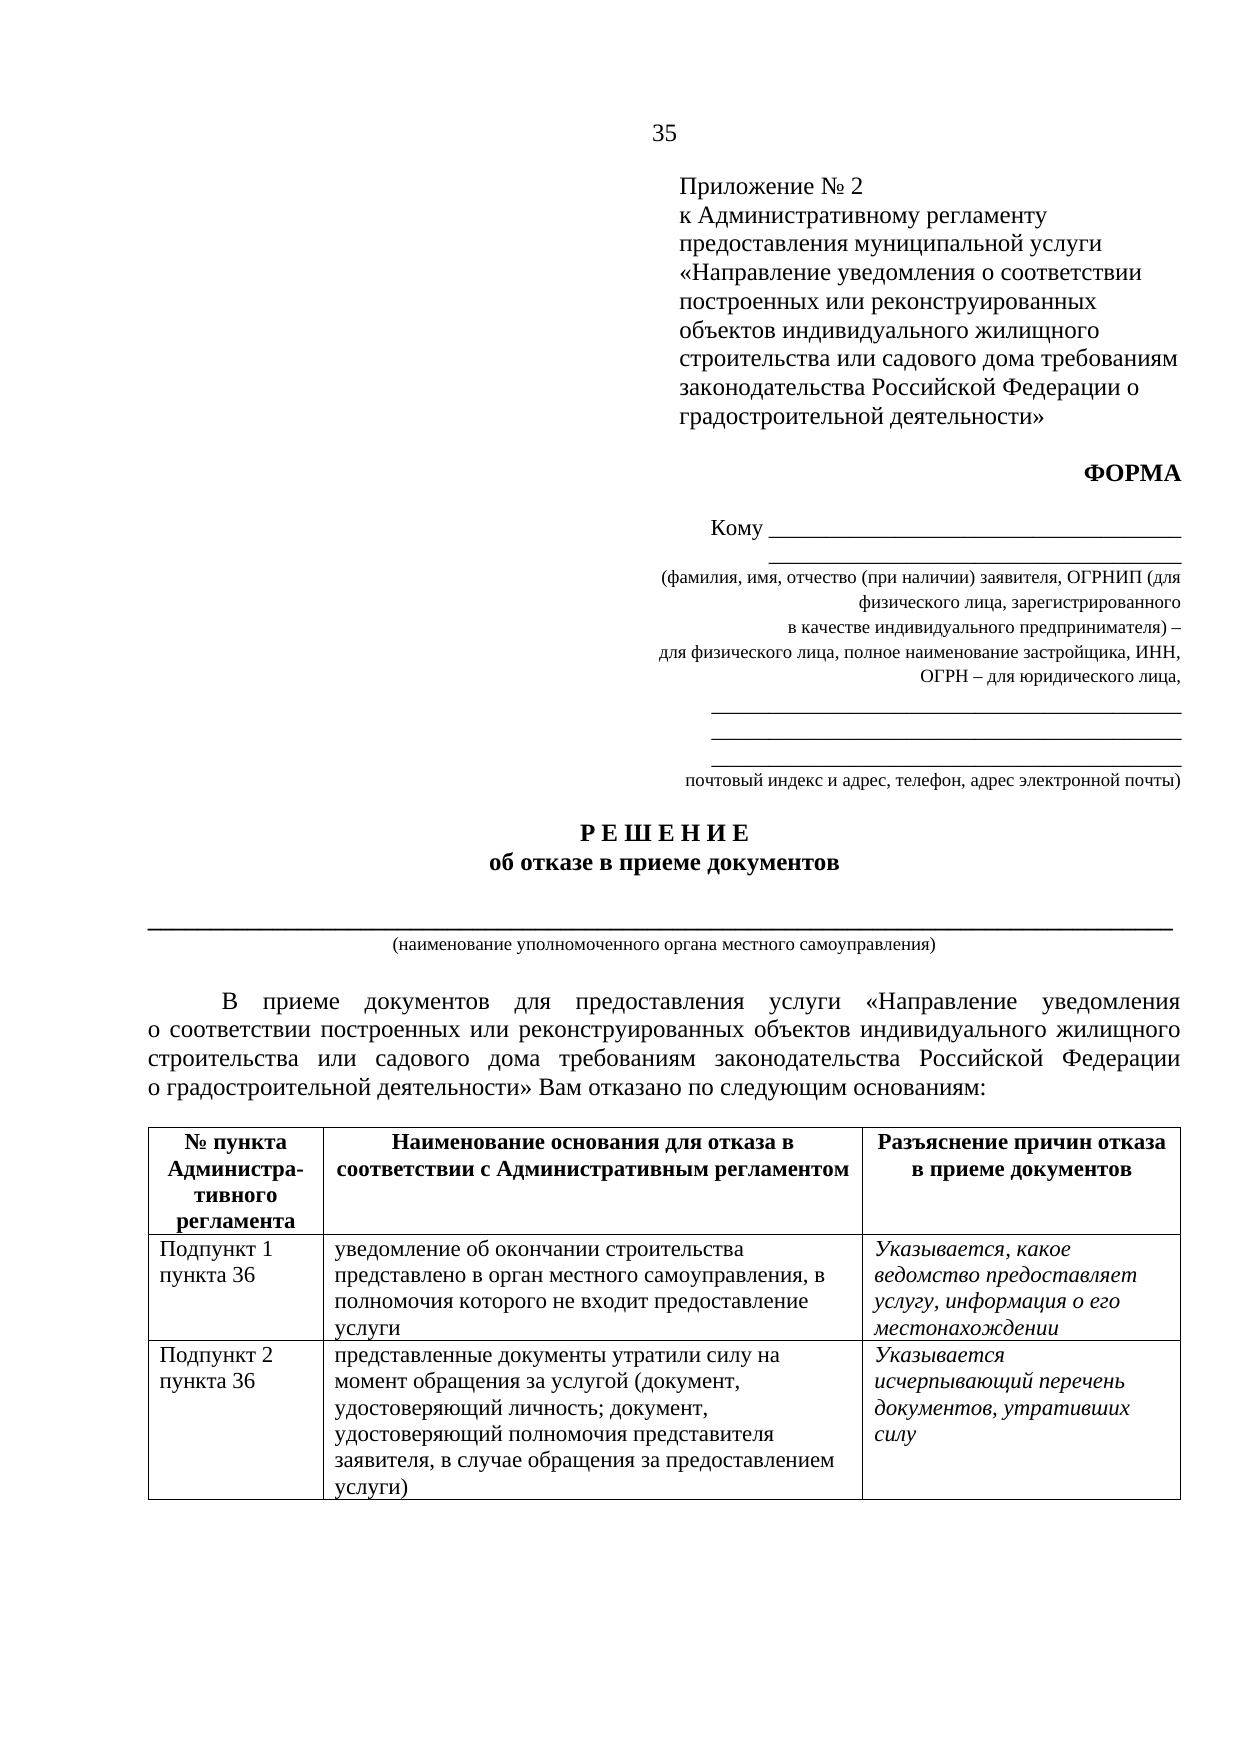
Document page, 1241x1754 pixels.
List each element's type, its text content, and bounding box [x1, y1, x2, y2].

text В приеме документов для предоставления услуги «Направление уведомления о соответствии построенных или реконструированных объектов индивидуального жилищного строительства или садового дома требованиям законодательства Российской Федерации о градостроительной деятельности» Вам отказано по следующим основаниям: [148, 986, 1181, 1101]
text (фамилия, имя, отчество (при наличии) заявителя, ОГРНИП (для физического лица, зарегистрированного в качестве индивидуального предпринимателя) – [650, 566, 1181, 637]
text ФОРМА [709, 458, 1181, 487]
table_cell Подпункт 2 пункта 36 [149, 1341, 323, 1499]
text (наименование уполномоченного органа местного самоуправления) [148, 933, 1181, 955]
text _________________________________________ [148, 743, 1181, 769]
text почтовый индекс и адрес, телефон, адрес электронной почты) [650, 769, 1181, 791]
text об отказе в приеме документов [148, 847, 1181, 876]
table_cell Подпункт 1 пункта 36 [149, 1235, 323, 1340]
text Р Е Ш Е Н И Е [148, 818, 1181, 847]
text для физического лица, полное наименование застройщика, ИНН, ОГРН – для юридического лица, [650, 641, 1181, 687]
text Кому ____________________________________ [148, 513, 1181, 540]
text Приложение № 2 [679, 171, 1181, 200]
text _________________________________________ [148, 717, 1181, 743]
table_cell Указывается, какое ведомство предоставляет услугу, информация о его местонахождении [863, 1235, 1180, 1340]
table_header Разъяснение причин отказа в приеме документов [863, 1128, 1180, 1234]
table_cell уведомление об окончании строительства представлено в орган местного самоуправления, в полномочия которого не входит предоставление услуги [324, 1235, 862, 1340]
text ____________________________________ [148, 540, 1181, 566]
table_header Наименование основания для отказа в соответствии с Административным регламентом [324, 1128, 862, 1234]
table_header № пункта Администра-тивного регламента [149, 1128, 323, 1234]
table_cell Указывается исчерпывающий перечень документов, утративших силу [863, 1341, 1180, 1499]
text _________________________________________ [148, 690, 1181, 717]
text к Административному регламенту предоставления муниципальной услуги «Направление уведомления о соответствии построенных или реконструированных объектов индивидуального жилищного строительства или садового дома требованиям законодательства Российской Федерации о градостроительной деятельности» [679, 200, 1181, 430]
text __________________________________________________________________________________ [148, 904, 1181, 933]
table_cell представленные документы утратили силу на момент обращения за услугой (документ, удостоверяющий личность; документ, удостоверяющий полномочия представителя заявителя, в случае обращения за предоставлением услуги) [324, 1341, 862, 1499]
